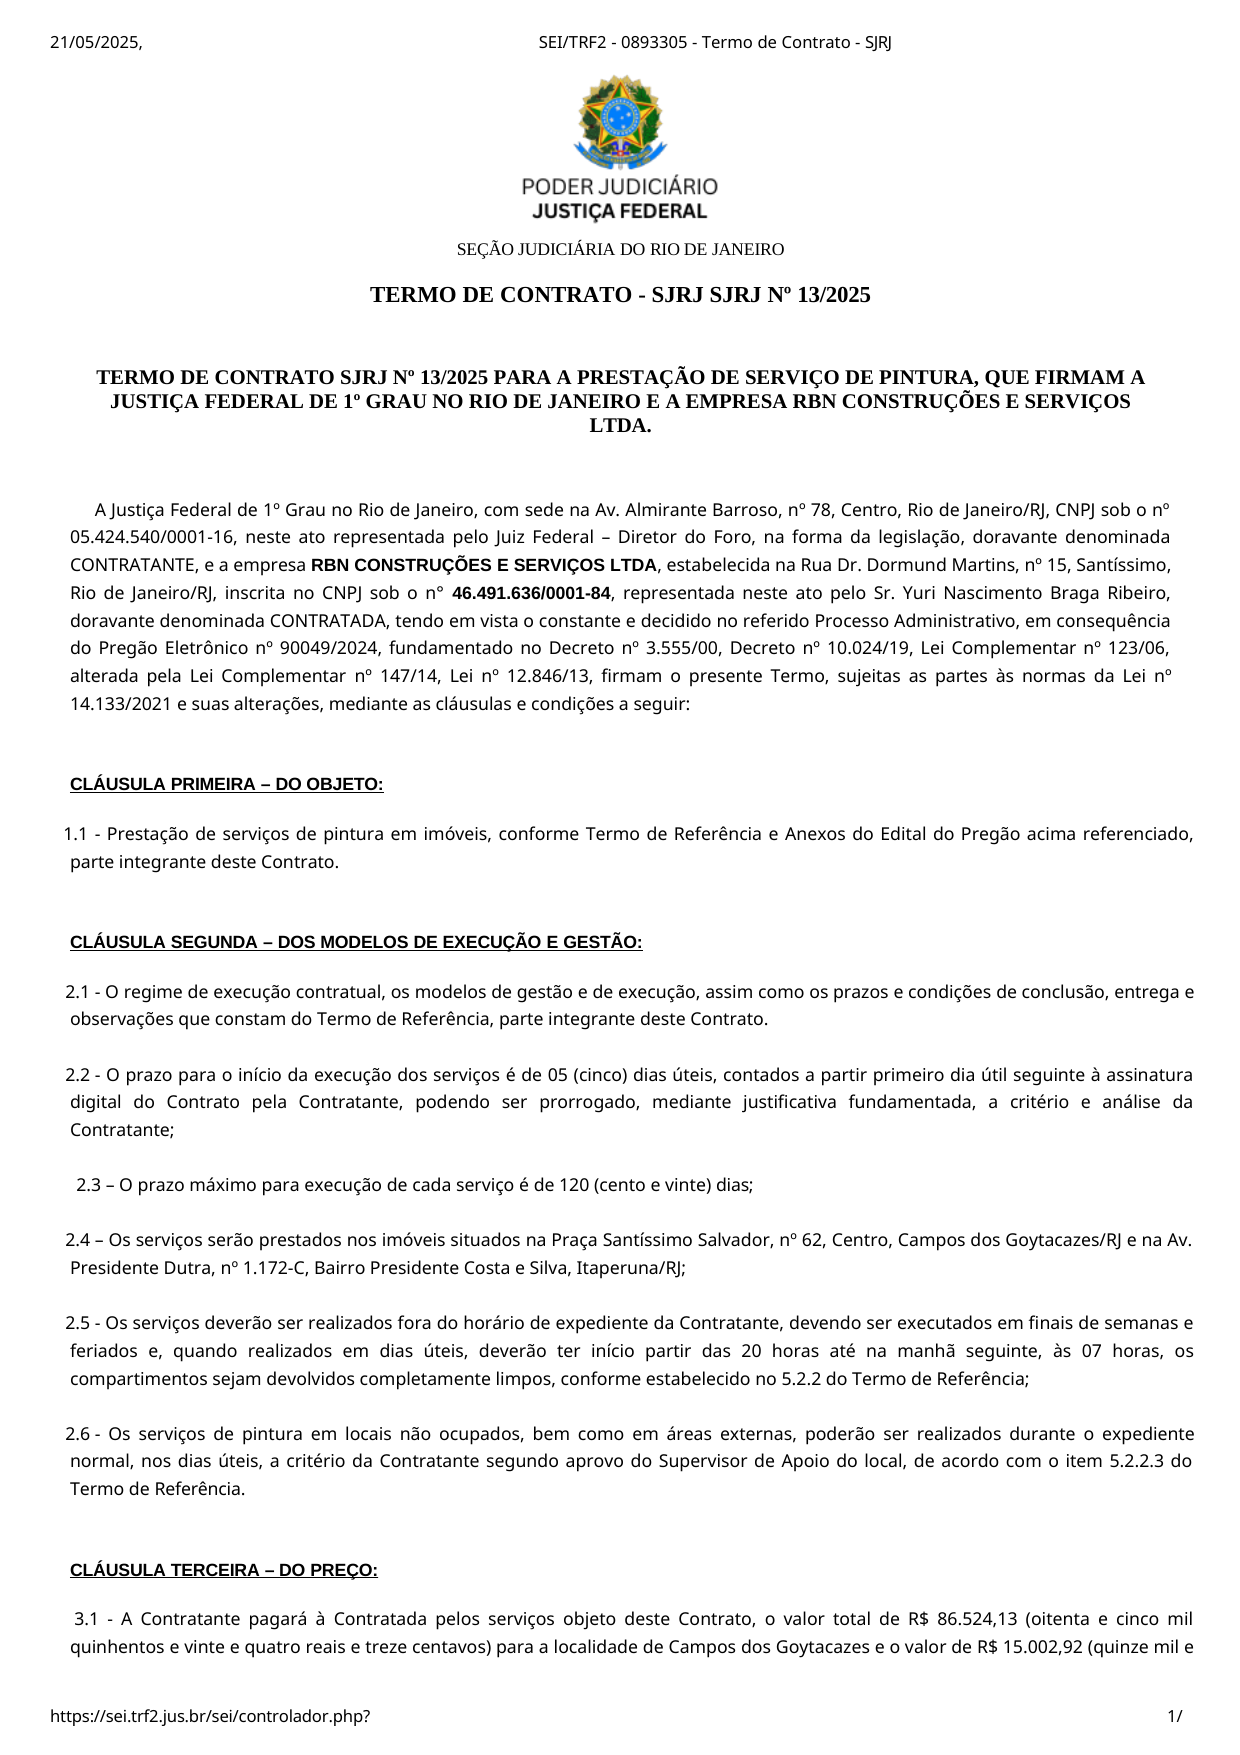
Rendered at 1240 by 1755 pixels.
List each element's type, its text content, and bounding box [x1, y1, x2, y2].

list - Prestação de serviços de pintura em imóveis, conforme Termo de Referência e Anexos do Edital do Pregão acima referenciado, parte integrante deste Contrato. [59, 821, 1195, 873]
subtitle CLÁUSULA PRIMEIRA – DO OBJETO: [70, 774, 1195, 794]
text SEÇÃO JUDICIÁRIA DO RIO DE JANEIRO [59, 239, 1182, 259]
list - Os serviços de pintura em locais não ocupados, bem como em áreas externas, poderão ser realizados durante o expediente normal, nos dias úteis, a critério da Contratante segundo aprovo do Supervisor de Apoio do local, de acordo com o item 5.2.2.3 do Termo de Referência. [59, 1421, 1195, 1501]
subtitle CLÁUSULA TERCEIRA – DO PREÇO: [70, 1559, 1195, 1580]
text A Justiça Federal de 1º Grau no Rio de Janeiro, com sede na Av. Almirante Barroso, nº 78, Centro, Rio de Janeiro/RJ, CNPJ sob o nº 05.424.540/0001-16, neste ato representada pelo Juiz Federal – Diretor do Foro, na forma da legislação, doravante denominada CONTRATANTE, e a empresa RBN CONSTRUÇÕES E SERVIÇOS LTDA, estabelecida na Rua Dr. Dormund Martins, nº 15, Santíssimo, Rio de Janeiro/RJ, inscrita no CNPJ sob o n° 46.491.636/0001-84, representada neste ato pelo Sr. Yuri Nascimento Braga Ribeiro, doravante denominada CONTRATADA, tendo em vista o constante e decidido no referido Processo Administrativo, em consequência do Pregão Eletrônico nº 90049/2024, fundamentado no Decreto nº 3.555/00, Decreto nº 10.024/19, Lei Complementar nº 123/06, alterada pela Lei Complementar nº 147/14, Lei nº 12.846/13, firmam o presente Termo, sujeitas as partes às normas da Lei nº 14.133/2021 e suas alterações, mediante as cláusulas e condições a seguir: [70, 497, 1172, 715]
text TERMO DE CONTRATO SJRJ Nº 13/2025 PARA A PRESTAÇÃO DE SERVIÇO DE PINTURA, QUE FIRMAM A JUSTIÇA FEDERAL DE 1º GRAU NO RIO DE JANEIRO E A EMPRESA RBN CONSTRUÇÕES E SERVIÇOS LTDA. [81, 366, 1160, 437]
list – Os serviços serão prestados nos imóveis situados na Praça Santíssimo Salvador, nº 62, Centro, Campos dos Goytacazes/RJ e na Av. Presidente Dutra, nº 1.172-C, Bairro Presidente Costa e Silva, Itaperuna/RJ; [59, 1228, 1195, 1279]
list – O prazo máximo para execução de cada serviço é de 120 (cento e vinte) dias; [95, 1173, 1195, 1197]
list - Os serviços deverão ser realizados fora do horário de expediente da Contratante, devendo ser executados em finais de semanas e feriados e, quando realizados em dias úteis, deverão ter início partir das 20 horas até na manhã seguinte, às 07 horas, os compartimentos sejam devolvidos completamente limpos, conforme estabelecido no 5.2.2 do Termo de Referência; [59, 1311, 1195, 1390]
text TERMO DE CONTRATO - SJRJ SJRJ Nº 13/2025 [59, 281, 1182, 307]
list - A Contratante pagará à Contratada pelos serviços objeto deste Contrato, o valor total de R$ 86.524,13 (oitenta e cinco mil quinhentos e vinte e quatro reais e treze centavos) para a localidade de Campos dos Goytacazes e o valor de R$ 15.002,92 (quinze mil e [59, 1607, 1195, 1659]
list - O regime de execução contratual, os modelos de gestão e de execução, assim como os prazos e condições de conclusão, entrega e observações que constam do Termo de Referência, parte integrante deste Contrato. [59, 979, 1195, 1031]
list - O prazo para o início da execução dos serviços é de 05 (cinco) dias úteis, contados a partir primeiro dia útil seguinte à assinatura digital do Contrato pela Contratante, podendo ser prorrogado, mediante justificativa fundamentada, a critério e análise da Contratante; [59, 1062, 1195, 1142]
subtitle CLÁUSULA SEGUNDA – DOS MODELOS DE EXECUÇÃO E GESTÃO: [70, 932, 1195, 952]
